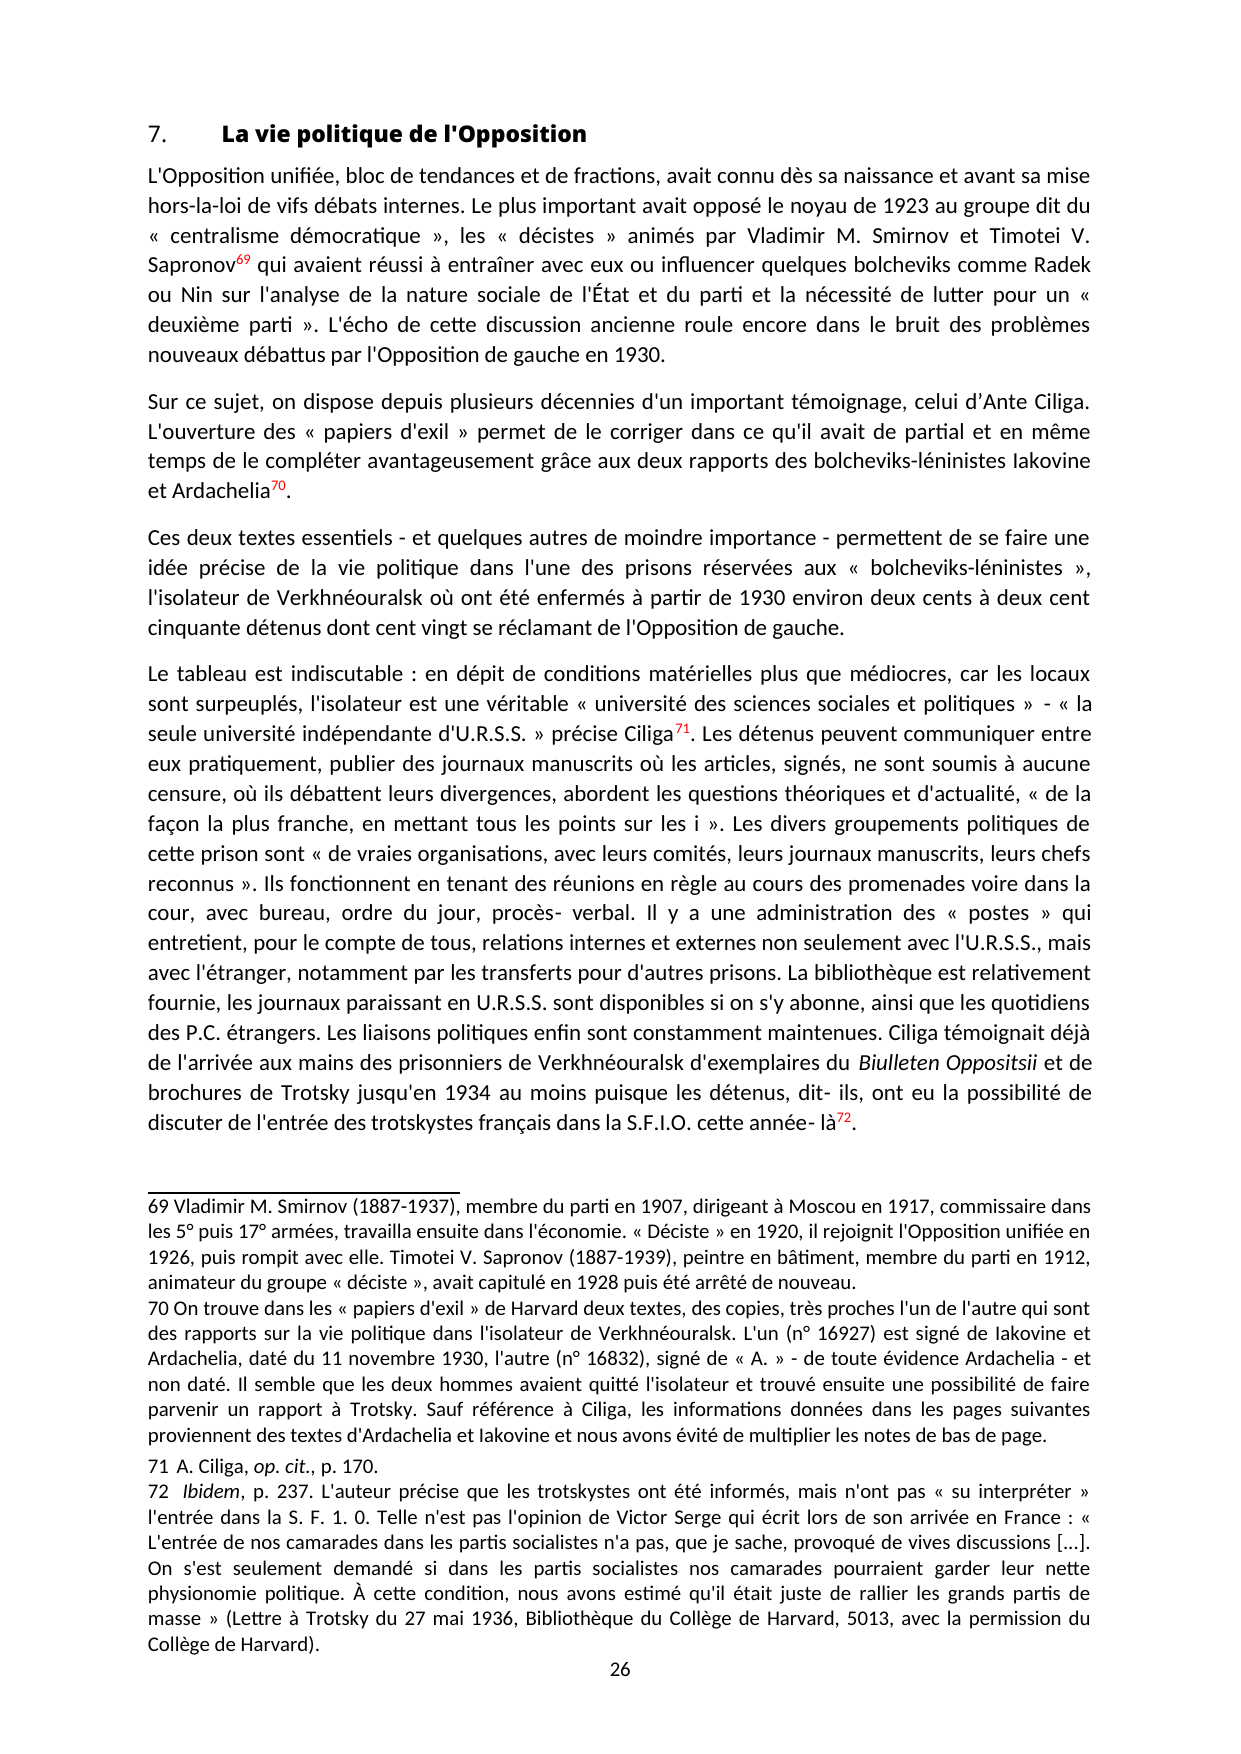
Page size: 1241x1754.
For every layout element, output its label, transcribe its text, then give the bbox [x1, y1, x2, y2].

subtitle La vie politique de l'Opposition [148, 118, 1093, 149]
text Ces deux textes essentiels - et quelques autres de moindre importance - permettent de se faire une idée précise de la vie politique dans l'une des prisons réservées aux « bolcheviks-léninistes », l'isolateur de Verkhnéouralsk où ont été enfermés à partir de 1930 environ deux cents à deux cent cinquante détenus dont cent vingt se réclamant de l'Opposition de gauche. [148, 523, 1093, 641]
text Sur ce sujet, on dispose depuis plusieurs décennies d'un important témoignage, celui d’Ante Ciliga. L'ouverture des « papiers d'exil » permet de le corriger dans ce qu'il avait de partial et en même temps de le compléter avantageusement grâce aux deux rapports des bolcheviks-léninistes Iakovine et Ardachelia. [148, 387, 1093, 504]
text Le tableau est indiscutable : en dépit de conditions matérielles plus que médiocres, car les locaux sont surpeuplés, l'isolateur est une véritable « université des sciences sociales et politiques » ‑ « la seule université indépendante d'U.R.S.S. » précise Ciliga. Les détenus peuvent communiquer entre eux pratiquement, publier des journaux manuscrits où les articles, signés, ne sont soumis à aucune censure, où ils débattent leurs divergences, abordent les questions théoriques et d'actualité, « de la façon la plus franche, en mettant tous les points sur les i ». Les divers groupements politiques de cette prison sont « de vraies organisations, avec leurs comités, leurs journaux manuscrits, leurs chefs reconnus ». Ils fonctionnent en tenant des réunions en règle au cours des promenades voire dans la cour, avec bureau, ordre du jour, procès‑ verbal. Il y a une administration des « postes » qui entretient, pour le compte de tous, relations internes et externes non seulement avec l'U.R.S.S., mais avec l'étranger, notamment par les transferts pour d'autres prisons. La bibliothèque est relativement fournie, les journaux paraissant en U.R.S.S. sont disponibles si on s'y abonne, ainsi que les quotidiens des P.C. étrangers. Les liaisons politiques enfin sont constamment maintenues. Ciliga témoignait déjà de l'arrivée aux mains des prisonniers de Verkhnéouralsk d'exemplaires du Biulleten Oppositsii et de brochures de Trotsky jusqu'en 1934 au moins puisque les détenus, dit‑ ils, ont eu la possibilité de discuter de l'entrée des trotskystes français dans la S.F.I.O. cette année‑ là. [148, 659, 1093, 1136]
text L'Opposition unifiée, bloc de tendances et de fractions, avait connu dès sa naissance et avant sa mise hors-la-loi de vifs débats internes. Le plus important avait opposé le noyau de 1923 au groupe dit du « centralisme démocratique », les « décistes » animés par Vladimir M. Smirnov et Timotei V. Sapronov qui avaient réussi à entraîner avec eux ou influencer quelques bolcheviks comme Radek ou Nin sur l'analyse de la nature sociale de l'État et du parti et la nécessité de lutter pour un « deuxième parti ». L'écho de cette discussion ancienne roule encore dans le bruit des problèmes nouveaux débattus par l'Opposition de gauche en 1930. [148, 161, 1093, 368]
text Ibidem, p. 237. L'auteur précise que les trotskystes ont été informés, mais n'ont pas « su interpréter » l'entrée dans la S. F. 1. 0. Telle n'est pas l'opinion de Victor Serge qui écrit lors de son arrivée en France : « L'entrée de nos camarades dans les partis socialistes n'a pas, que je sache, provoqué de vives discussions [...]. On s'est seulement demandé si dans les partis socialistes nos camarades pourraient garder leur nette physionomie politique. À cette condition, nous avons estimé qu'il était juste de rallier les grands partis de masse » (Lettre à Trotsky du 27 mai 1936, Bibliothèque du Collège de Harvard, 5013, avec la permission du Collège de Harvard). [148, 1478, 1093, 1656]
text On trouve dans les « papiers d'exil » de Harvard deux textes, des copies, très proches l'un de l'autre qui sont des rapports sur la vie politique dans l'isolateur de Verkhnéouralsk. L'un (n° 16927) est signé de Iakovine et Ardachelia, daté du 11 novembre 1930, l'autre (n° 16832), signé de « A. » - de toute évidence Ardachelia - et non daté. Il semble que les deux hommes avaient quitté l'isolateur et trouvé ensuite une possibilité de faire parvenir un rapport à Trotsky. Sauf référence à Ciliga, les informations données dans les pages suivantes proviennent des textes d'Ardachelia et Iakovine et nous avons évité de multiplier les notes de bas de page. [148, 1295, 1093, 1447]
text Vladimir M. Smirnov (1887-1937), membre du parti en 1907, dirigeant à Moscou en 1917, commissaire dans les 5° puis 17° armées, travailla ensuite dans l'économie. « Déciste » en 1920, il rejoignit l'Opposition unifiée en 1926, puis rompit avec elle. Timotei V. Sapronov (1887-1939), peintre en bâtiment, membre du parti en 1912, animateur du groupe « déciste », avait capitulé en 1928 puis été arrêté de nouveau. [148, 1193, 1093, 1295]
text A. Ciliga, op. cit., p. 170. [148, 1453, 1093, 1478]
